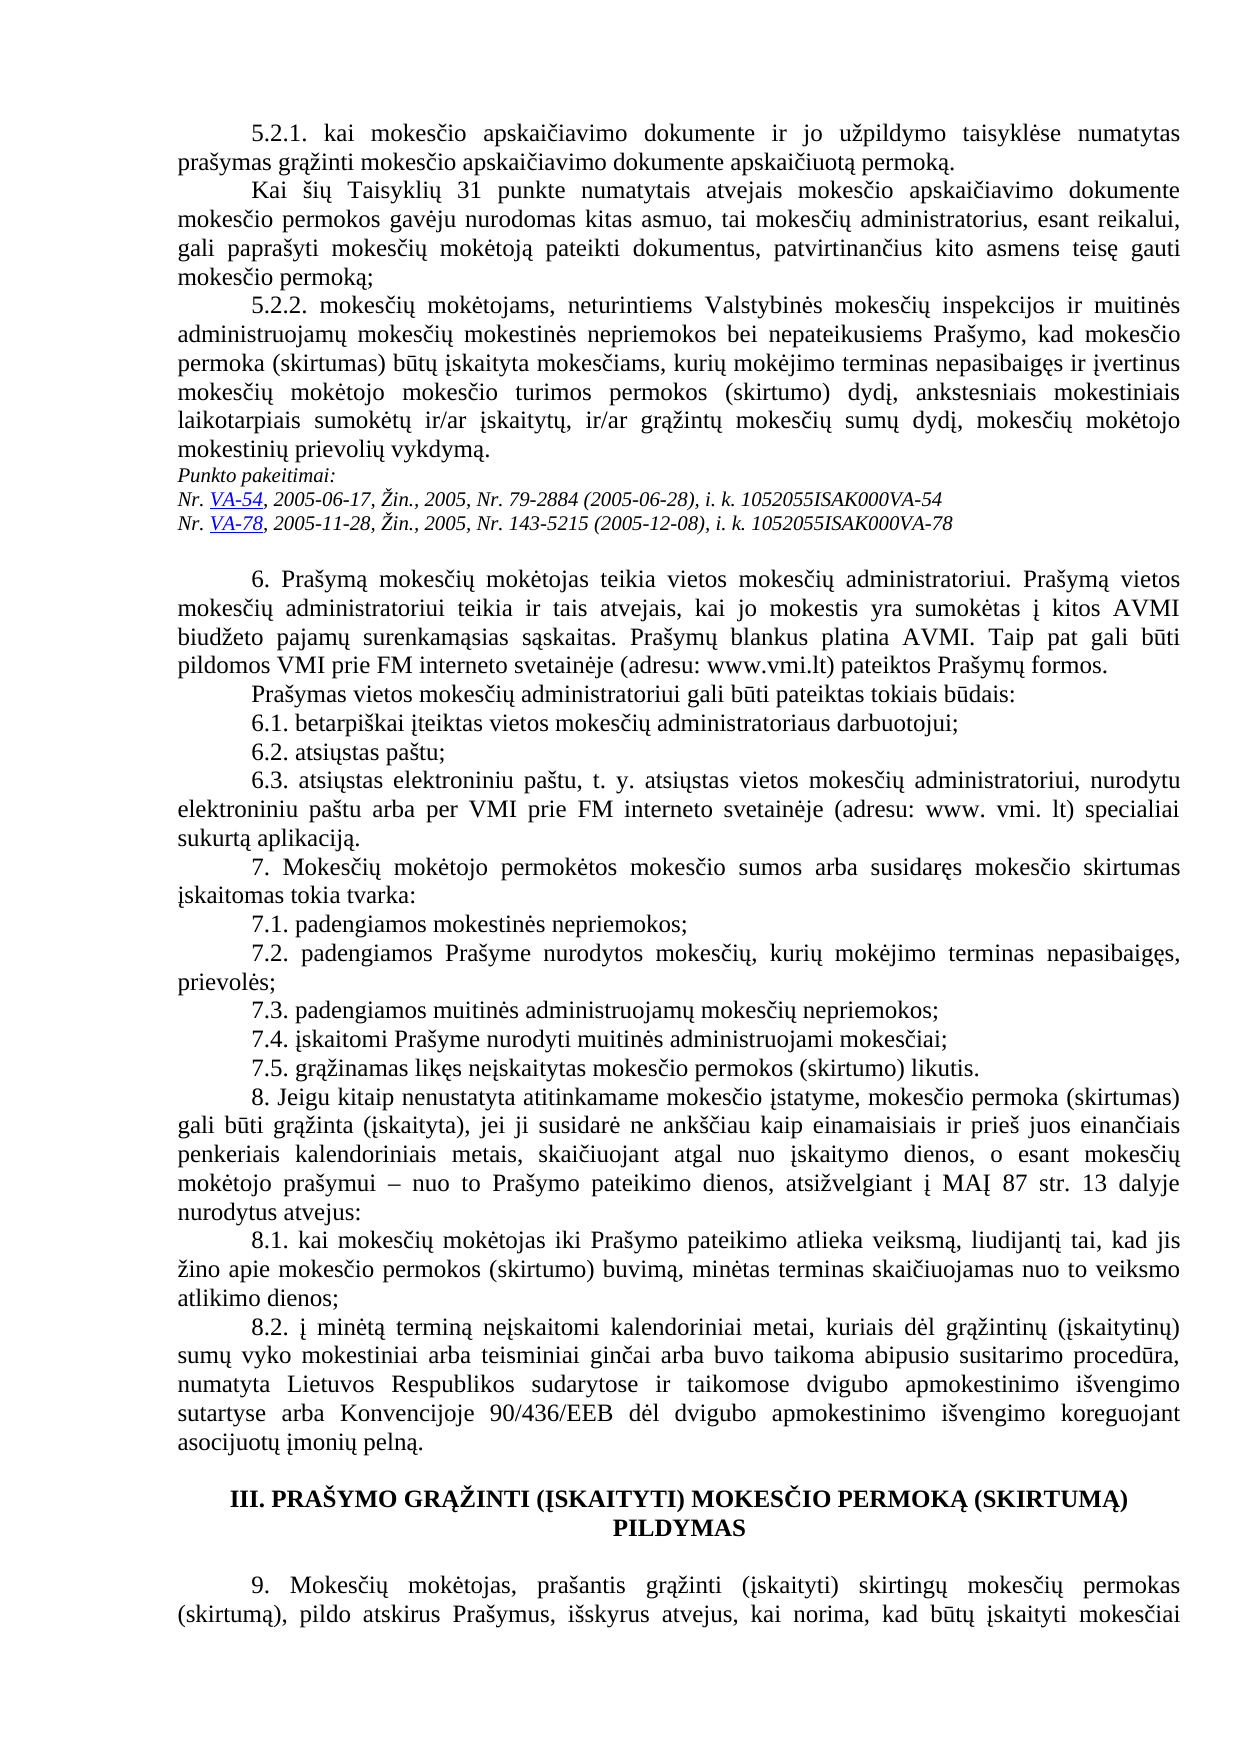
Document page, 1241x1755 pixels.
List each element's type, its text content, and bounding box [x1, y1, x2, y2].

text 6.2. atsiųstas paštu; [177, 737, 1181, 765]
text 7.3. padengiamos muitinės administruojamų mokesčių nepriemokos; [177, 995, 1181, 1024]
text 5.2.1. kai mokesčio apskaičiavimo dokumente ir jo užpildymo taisyklėse numatytas prašymas grąžinti mokesčio apskaičiavimo dokumente apskaičiuotą permoką. [177, 118, 1181, 176]
text Nr. VA-78, 2005-11-28, Žin., 2005, Nr. 143-5215 (2005-12-08), i. k. 1052055ISAK000VA-78 [177, 511, 1181, 535]
text 5.2.2. mokesčių mokėtojams, neturintiems Valstybinės mokesčių inspekcijos ir muitinės administruojamų mokesčių mokestinės nepriemokos bei nepateikusiems Prašymo, kad mokesčio permoka (skirtumas) būtų įskaityta mokesčiams, kurių mokėjimo terminas nepasibaigęs ir įvertinus mokesčių mokėtojo mokesčio turimos permokos (skirtumo) dydį, ankstesniais mokestiniais laikotarpiais sumokėtų ir/ar įskaitytų, ir/ar grąžintų mokesčių sumų dydį, mokesčių mokėtojo mokestinių prievolių vykdymą. [177, 291, 1181, 463]
text 7.5. grąžinamas likęs neįskaitytas mokesčio permokos (skirtumo) likutis. [177, 1053, 1181, 1082]
text Nr. VA-54, 2005-06-17, Žin., 2005, Nr. 79-2884 (2005-06-28), i. k. 1052055ISAK000VA-54 [177, 487, 1181, 511]
text 7.4. įskaitomi Prašyme nurodyti muitinės administruojami mokesčiai; [177, 1024, 1181, 1053]
text 6.1. betarpiškai įteiktas vietos mokesčių administratoriaus darbuotojui; [177, 708, 1181, 737]
text III. PRAŠYMO GRĄŽINTI (ĮSKAITYTI) MOKESČIO PERMOKĄ (SKIRTUMĄ) PILDYMAS [177, 1484, 1181, 1542]
text Punkto pakeitimai: [177, 463, 1181, 487]
text 9. Mokesčių mokėtojas, prašantis grąžinti (įskaityti) skirtingų mokesčių permokas (skirtumą), pildo atskirus Prašymus, išskyrus atvejus, kai norima, kad būtų įskaityti mokesčiai [177, 1570, 1181, 1628]
text 8.1. kai mokesčių mokėtojas iki Prašymo pateikimo atlieka veiksmą, liudijantį tai, kad jis žino apie mokesčio permokos (skirtumo) buvimą, minėtas terminas skaičiuojamas nuo to veiksmo atlikimo dienos; [177, 1225, 1181, 1312]
text 6. Prašymą mokesčių mokėtojas teikia vietos mokesčių administratoriui. Prašymą vietos mokesčių administratoriui teikia ir tais atvejais, kai jo mokestis yra sumokėtas į kitos AVMI biudžeto pajamų surenkamąsias sąskaitas. Prašymų blankus platina AVMI. Taip pat gali būti pildomos VMI prie FM interneto svetainėje (adresu: www.vmi.lt) pateiktos Prašymų formos. [177, 564, 1181, 679]
text 7.2. padengiamos Prašyme nurodytos mokesčių, kurių mokėjimo terminas nepasibaigęs, prievolės; [177, 938, 1181, 995]
text Kai šių Taisyklių 31 punkte numatytais atvejais mokesčio apskaičiavimo dokumente mokesčio permokos gavėju nurodomas kitas asmuo, tai mokesčių administratorius, esant reikalui, gali paprašyti mokesčių mokėtoją pateikti dokumentus, patvirtinančius kito asmens teisę gauti mokesčio permoką; [177, 176, 1181, 291]
text 8. Jeigu kitaip nenustatyta atitinkamame mokesčio įstatyme, mokesčio permoka (skirtumas) gali būti grąžinta (įskaityta), jei ji susidarė ne ankščiau kaip einamaisiais ir prieš juos einančiais penkeriais kalendoriniais metais, skaičiuojant atgal nuo įskaitymo dienos, o esant mokesčių mokėtojo prašymui – nuo to Prašymo pateikimo dienos, atsižvelgiant į MAĮ 87 str. 13 dalyje nurodytus atvejus: [177, 1082, 1181, 1225]
text 6.3. atsiųstas elektroniniu paštu, t. y. atsiųstas vietos mokesčių administratoriui, nurodytu elektroniniu paštu arba per VMI prie FM interneto svetainėje (adresu: www. vmi. lt) specialiai sukurtą aplikaciją. [177, 765, 1181, 852]
text 7. Mokesčių mokėtojo permokėtos mokesčio sumos arba susidaręs mokesčio skirtumas įskaitomas tokia tvarka: [177, 852, 1181, 909]
text 8.2. į minėtą terminą neįskaitomi kalendoriniai metai, kuriais dėl grąžintinų (įskaitytinų) sumų vyko mokestiniai arba teisminiai ginčai arba buvo taikoma abipusio susitarimo procedūra, numatyta Lietuvos Respublikos sudarytose ir taikomose dvigubo apmokestinimo išvengimo sutartyse arba Konvencijoje 90/436/EEB dėl dvigubo apmokestinimo išvengimo koreguojant asocijuotų įmonių pelną. [177, 1312, 1181, 1455]
text 7.1. padengiamos mokestinės nepriemokos; [177, 909, 1181, 938]
text Prašymas vietos mokesčių administratoriui gali būti pateiktas tokiais būdais: [177, 679, 1181, 708]
